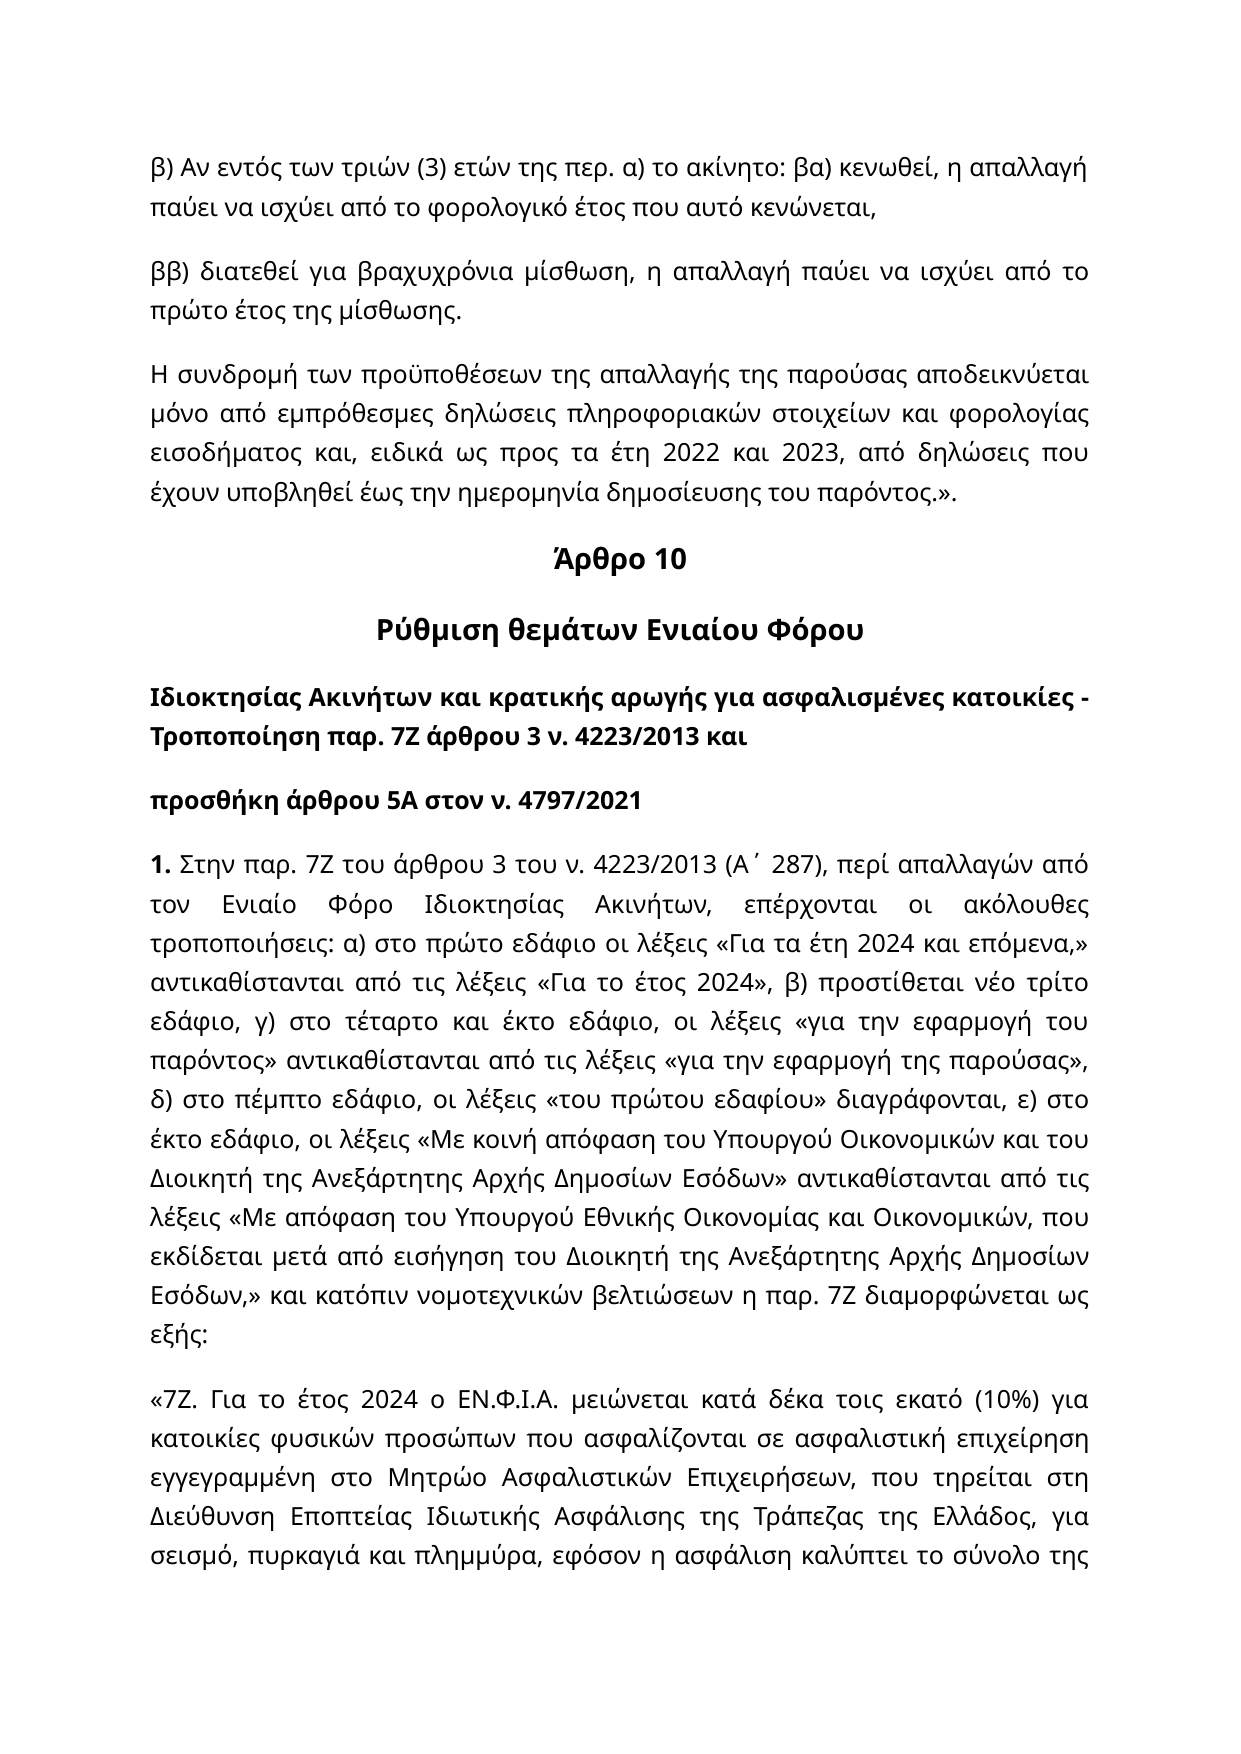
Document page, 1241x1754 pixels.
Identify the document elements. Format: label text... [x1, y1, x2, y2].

text Ιδιοκτησίας Ακινήτων και κρατικής αρωγής για ασφαλισμένες κατοικίες - Τροποποίηση παρ. 7Ζ άρθρου 3 ν. 4223/2013 και [150, 679, 1090, 753]
text 1. Στην παρ. 7Ζ του άρθρου 3 του ν. 4223/2013 (Α΄ 287), περί απαλλαγών από τον Ενιαίο Φόρο Ιδιοκτησίας Ακινήτων, επέρχονται οι ακόλουθες τροποποιήσεις: α) στο πρώτο εδάφιο οι λέξεις «Για τα έτη 2024 και επόμενα,» αντικαθίστανται από τις λέξεις «Για το έτος 2024», β) προστίθεται νέο τρίτο εδάφιο, γ) στο τέταρτο και έκτο εδάφιο, οι λέξεις «για την εφαρμογή του παρόντος» αντικαθίστανται από τις λέξεις «για την εφαρμογή της παρούσας», δ) στο πέμπτο εδάφιο, οι λέξεις «του πρώτου εδαφίου» διαγράφονται, ε) στο έκτο εδάφιο, οι λέξεις «Με κοινή απόφαση του Υπουργού Οικονομικών και του Διοικητή της Ανεξάρτητης Αρχής Δημοσίων Εσόδων» αντικαθίστανται από τις λέξεις «Με απόφαση του Υπουργού Εθνικής Οικονομίας και Οικονομικών, που εκδίδεται μετά από εισήγηση του Διοικητή της Ανεξάρτητης Αρχής Δημοσίων Εσόδων,» και κατόπιν νομοτεχνικών βελτιώσεων η παρ. 7Ζ διαμορφώνεται ως εξής: [150, 847, 1090, 1351]
subtitle Άρθρο 10 [150, 538, 1090, 578]
text ββ) διατεθεί για βραχυχρόνια μίσθωση, η απαλλαγή παύει να ισχύει από το πρώτο έτος της μίσθωσης. [150, 253, 1090, 327]
text β) Αν εντός των τριών (3) ετών της περ. α) το ακίνητο: βα) κενωθεί, η απαλλαγή παύει να ισχύει από το φορολογικό έτος που αυτό κενώνεται, [150, 150, 1090, 223]
text Η συνδρομή των προϋποθέσεων της απαλλαγής της παρούσας αποδεικνύεται μόνο από εμπρόθεσμες δηλώσεις πληροφοριακών στοιχείων και φορολογίας εισοδήματος και, ειδικά ως προς τα έτη 2022 και 2023, από δηλώσεις που έχουν υποβληθεί έως την ημερομηνία δημοσίευσης του παρόντος.». [150, 357, 1090, 508]
subtitle Ρύθμιση θεμάτων Ενιαίου Φόρου [150, 609, 1090, 649]
text «7Ζ. Για το έτος 2024 ο ΕΝ.Φ.Ι.Α. μειώνεται κατά δέκα τοις εκατό (10%) για κατοικίες φυσικών προσώπων που ασφαλίζονται σε ασφαλιστική επιχείρηση εγγεγραμμένη στο Μητρώο Ασφαλιστικών Επιχειρήσεων, που τηρείται στη Διεύθυνση Εποπτείας Ιδιωτικής Ασφάλισης της Τράπεζας της Ελλάδος, για σεισμό, πυρκαγιά και πλημμύρα, εφόσον η ασφάλιση καλύπτει το σύνολο της [150, 1381, 1090, 1572]
text προσθήκη άρθρου 5Α στον ν. 4797/2021 [150, 783, 1090, 817]
